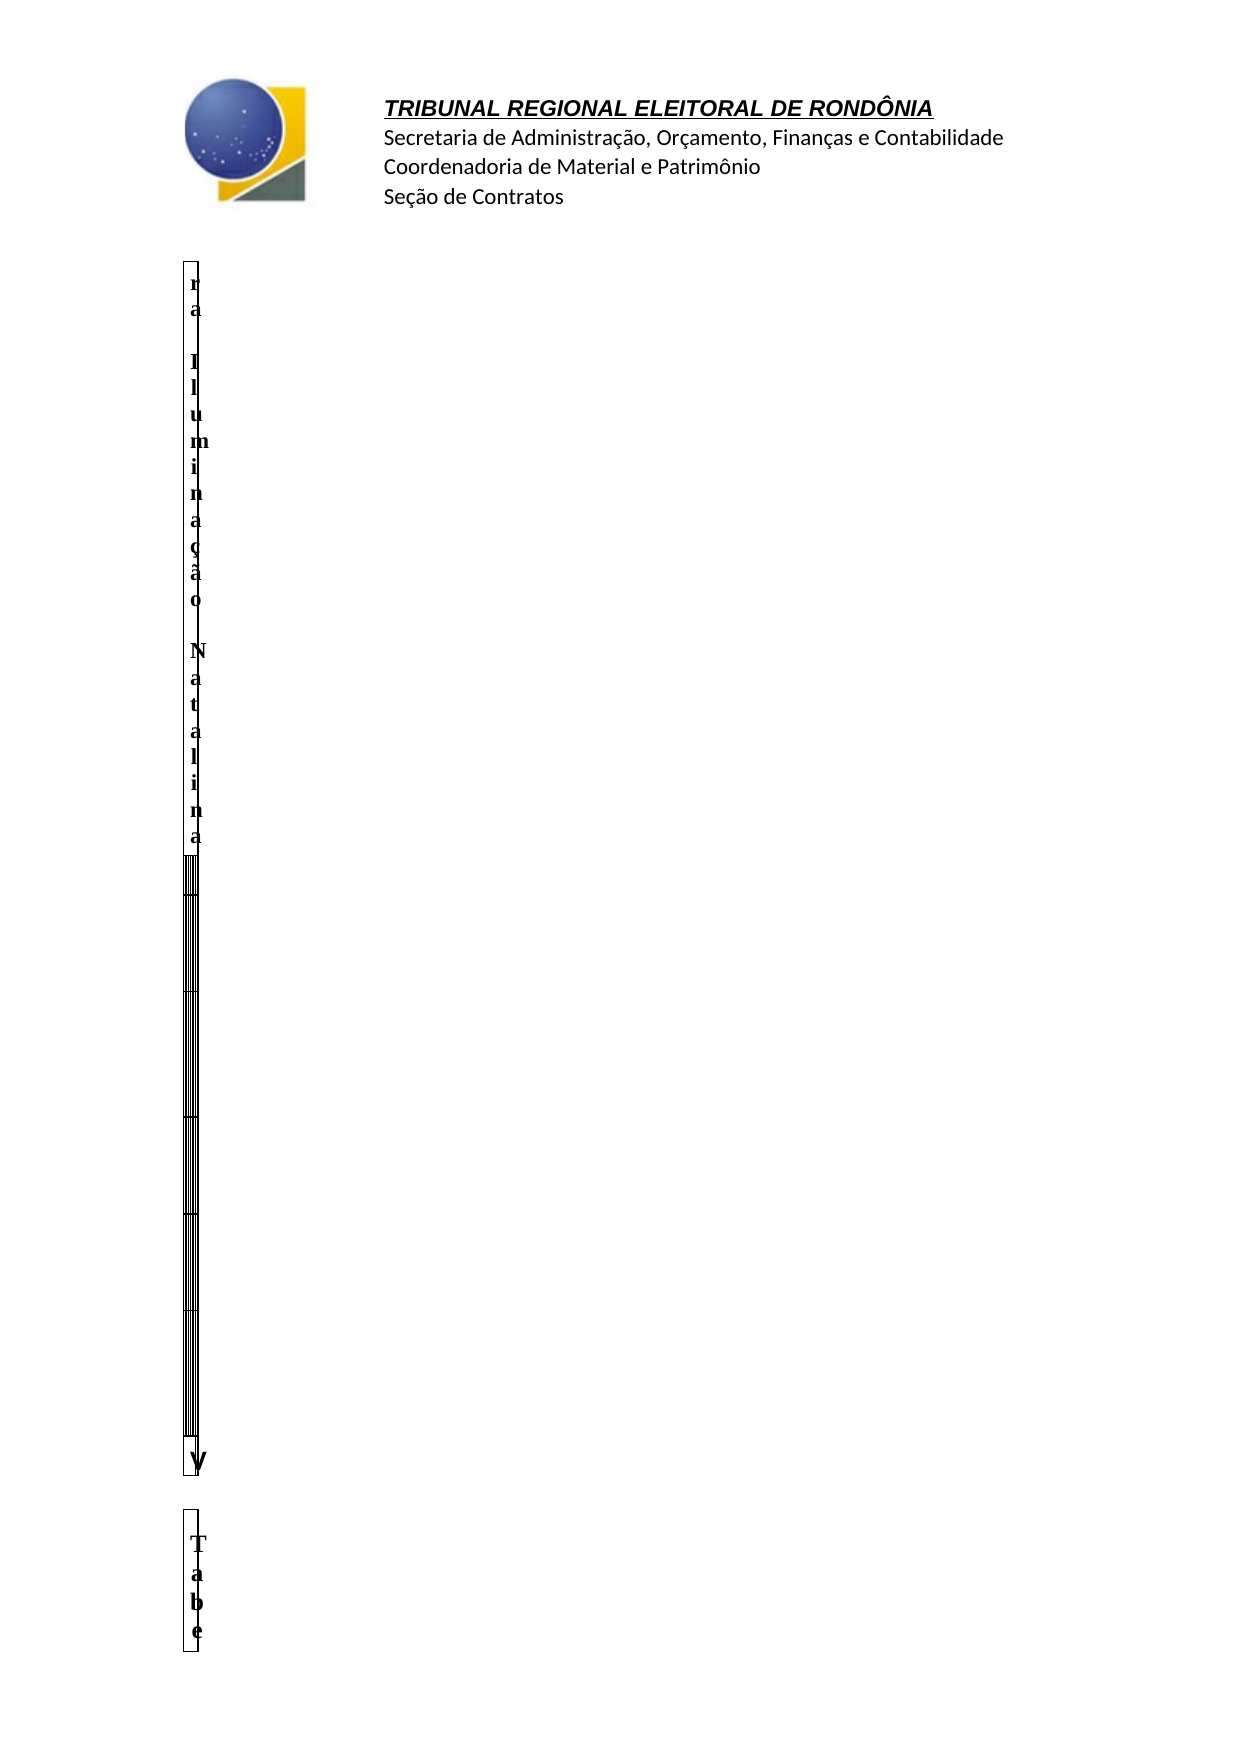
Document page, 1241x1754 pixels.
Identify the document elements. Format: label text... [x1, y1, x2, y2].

table_header Tabela 1 / Grupo 1 Aquisição de material elétrico para Iluminação Natalina [184, 262, 197, 855]
table_header Tabela 2 / Grupo 2 SERVIÇO DE ENGENHARIA ELÉTRICA [184, 1510, 197, 1651]
